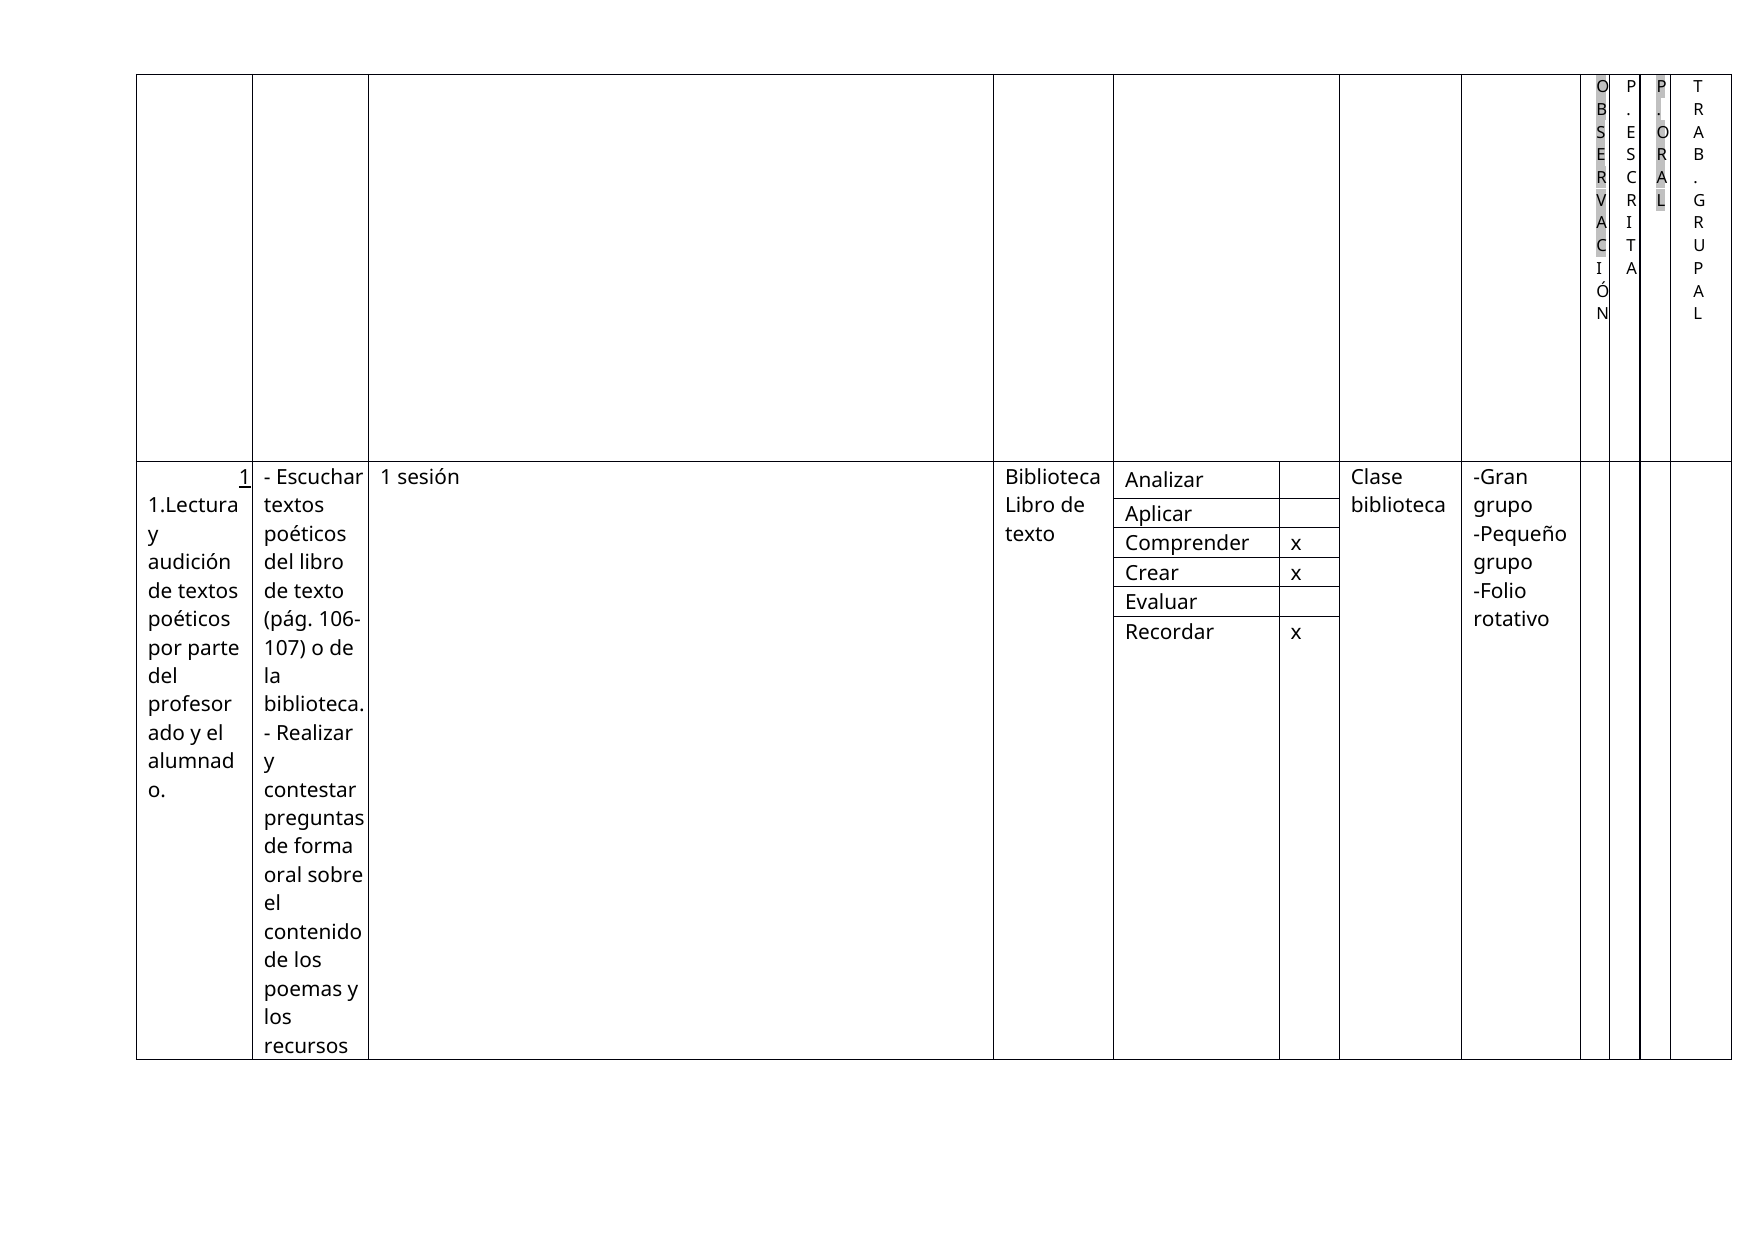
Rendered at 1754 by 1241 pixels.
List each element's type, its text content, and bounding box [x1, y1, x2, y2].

table_cell [1280, 587, 1339, 616]
table_cell [137, 75, 252, 461]
table_cell [1462, 75, 1580, 461]
table_cell TRAB. GRUPAL [1671, 75, 1731, 461]
table_cell x [1280, 617, 1339, 1059]
table_cell -Gran grupo -Pequeño grupo -Folio rotativo [1462, 462, 1580, 1059]
table_cell [1280, 499, 1339, 527]
table_cell [1280, 462, 1339, 498]
table_cell [1641, 462, 1670, 1059]
table_cell Crear [1114, 558, 1279, 586]
table_cell [253, 75, 368, 461]
table_cell Comprender [1114, 528, 1279, 557]
table_cell Recordar [1114, 617, 1279, 1059]
table_cell [1114, 75, 1339, 461]
table_cell [1581, 462, 1609, 1059]
table_cell P. ESCRITA [1610, 75, 1639, 461]
table_cell [1340, 75, 1461, 461]
table_cell Clase biblioteca [1340, 462, 1461, 1059]
table_cell 1 sesión [369, 462, 993, 1059]
table_cell Biblioteca Libro de texto [994, 462, 1113, 1059]
table_cell P.ORAL [1641, 75, 1670, 461]
table_cell Analizar [1114, 462, 1279, 498]
table_cell 1 1.Lectura y audición de textos poéticos por parte del profesorado y el alumnado. [137, 462, 252, 1059]
table_cell Aplicar [1114, 499, 1279, 527]
table_cell [1671, 462, 1731, 1059]
table_cell [994, 75, 1113, 461]
table_cell OBSERVACIÓN [1581, 75, 1609, 461]
table_cell - Escuchar textos poéticos del libro de texto (pág. 106-107) o de la biblioteca. - Realizar y contestar preguntas de forma oral sobre el contenido de los poemas y los recursos [253, 462, 368, 1059]
table_cell [369, 75, 993, 461]
table_cell Evaluar [1114, 587, 1279, 616]
table_cell x [1280, 528, 1339, 557]
table_cell [1610, 462, 1639, 1059]
table_cell x [1280, 558, 1339, 586]
